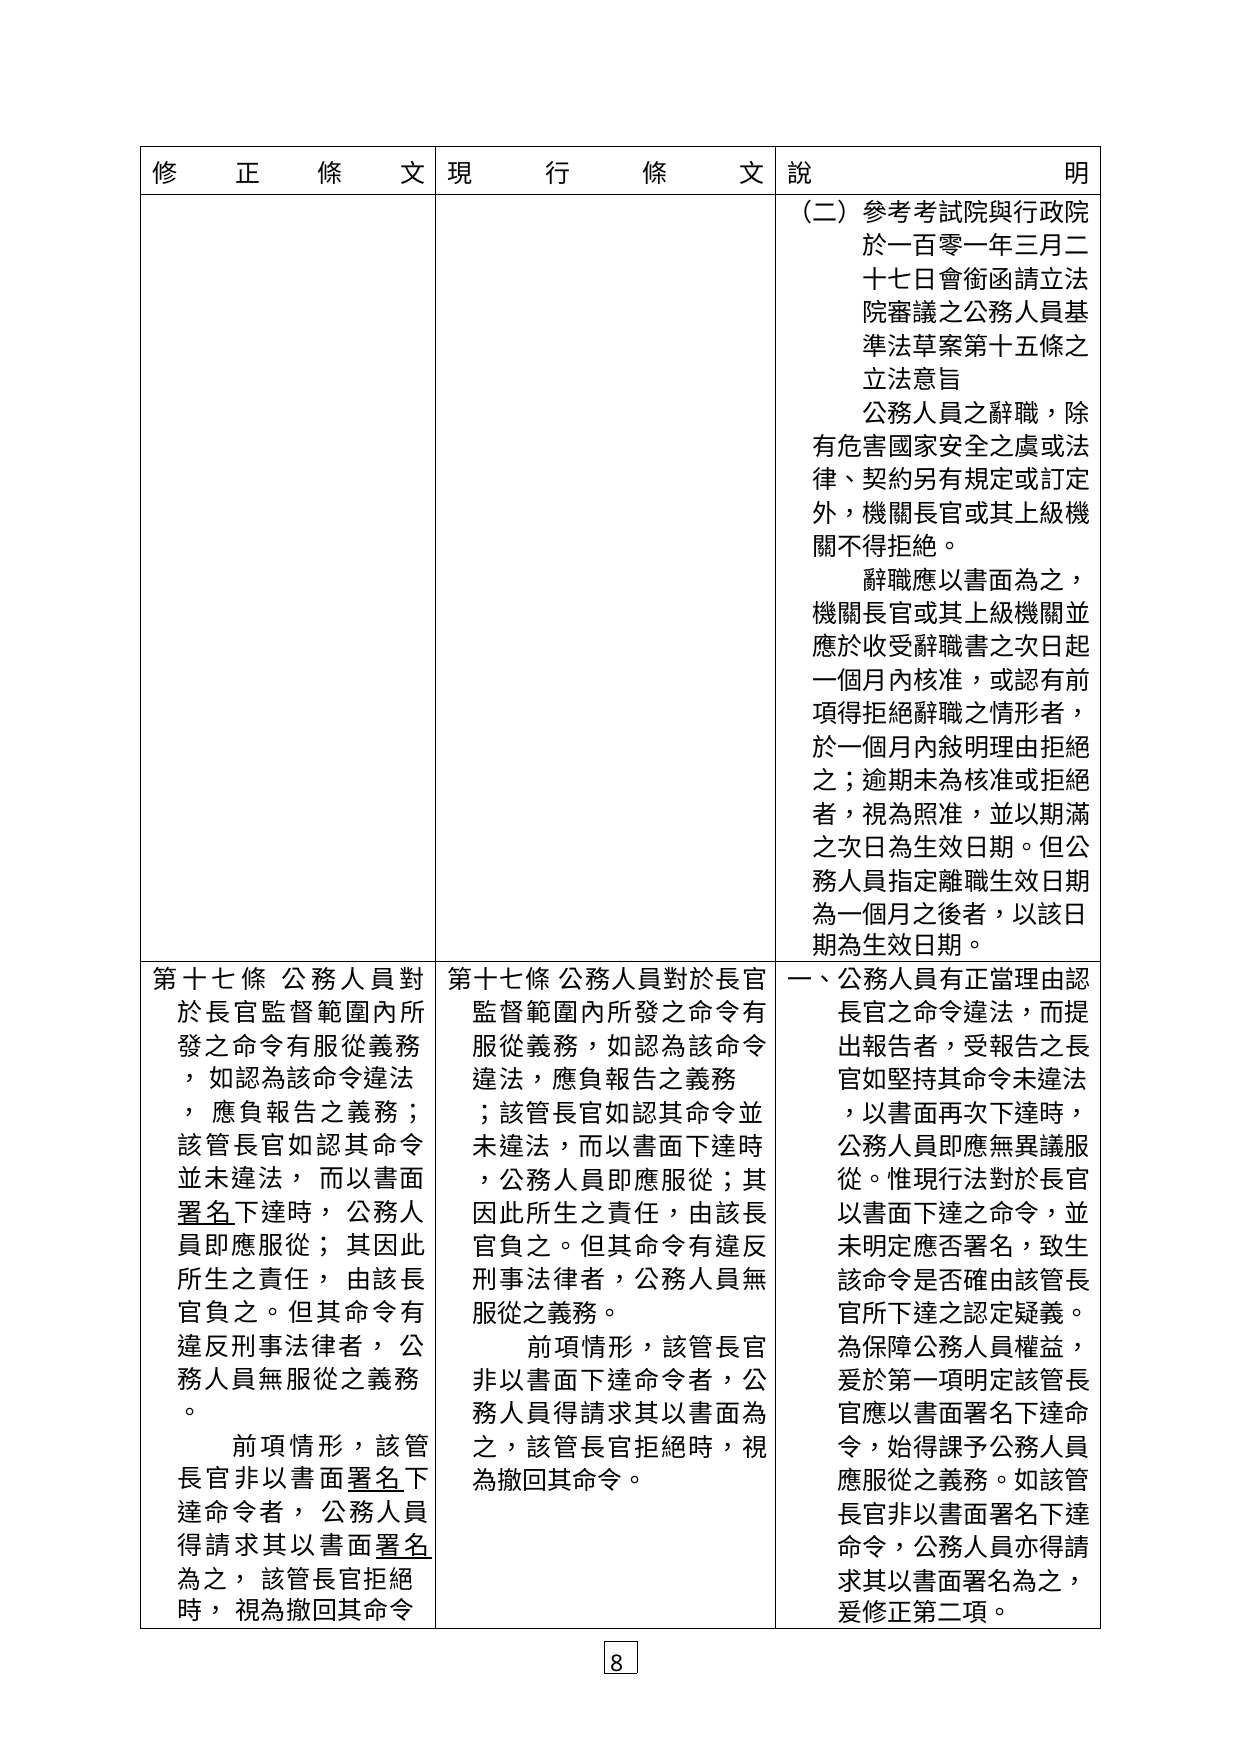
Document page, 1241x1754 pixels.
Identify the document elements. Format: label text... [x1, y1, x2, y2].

table_header 現 行 條 文 [436, 147, 775, 194]
table_cell 第十七條 公務人員對於長官監督範圍內所發之命令有服從義務，如認為該命令違法，應負報告之義務 ；該管長官如認其命令並未違法，而以書面下達時 ，公務人員即應服從；其因此所生之責任，由該長官負之。但其命令有違反刑事法律者，公務人員無服從之義務。 前項情形，該管長官非以書面下達命令者，公務人員得請求其以書面為之，該管長官拒絕時，視為撤回其命令。 [436, 962, 775, 1627]
table_cell [141, 195, 435, 961]
table_header 修 正 條 文 [141, 147, 435, 194]
table_header 說 明 [776, 147, 1100, 194]
table_cell （二）參考考試院與行政院於一百零一年三月二十七日會銜函請立法院審議之公務人員基準法草案第十五條之立法意旨 公務人員之辭職，除有危害國家安全之虞或法律、契約另有規定或訂定外，機關長官或其上級機關不得拒絶。 辭職應以書面為之， 機關長官或其上級機關並應於收受辭職書之次日起一個月內核准，或認有前項得拒絕辭職之情形者， 於一個月內敍明理由拒絕之；逾期未為核准或拒絕者，視為照准，並以期滿之次日為生效日期。但公務人員指定離職生效日期為一個月之後者，以該日 期為生效日期。 [776, 195, 1100, 961]
table_cell [436, 195, 775, 961]
table_cell 一、公務人員有正當理由認長官之命令違法，而提出報告者，受報告之長官如堅持其命令未違法 ，以書面再次下達時， 公務人員即應無異議服從。惟現行法對於長官以書面下達之命令，並未明定應否署名，致生該命令是否確由該管長官所下達之認定疑義。為保障公務人員權益， 爰於第一項明定該管長官應以書面署名下達命令，始得課予公務人員應服從之義務。如該管長官非以書面署名下達命令，公務人員亦得請求其以書面署名為之， 爰修正第二項。 [776, 962, 1100, 1627]
table_cell 第十七條 公務人員對於長官監督範圍內所發之命令有服從義務 ， 如認為該命令違法 ， 應負報告之義務； 該管長官如認其命令並未違法， 而以書面署名下達時， 公務人員即應服從； 其因此所生之責任， 由該長官負之。但其命令有違反刑事法律者， 公務人員無服從之義務 。 前項情形，該管長官非以書面署名下達命令者， 公務人員得請求其以書面署名為之， 該管長官拒絕 時， 視為撤回其命令 [141, 962, 435, 1627]
